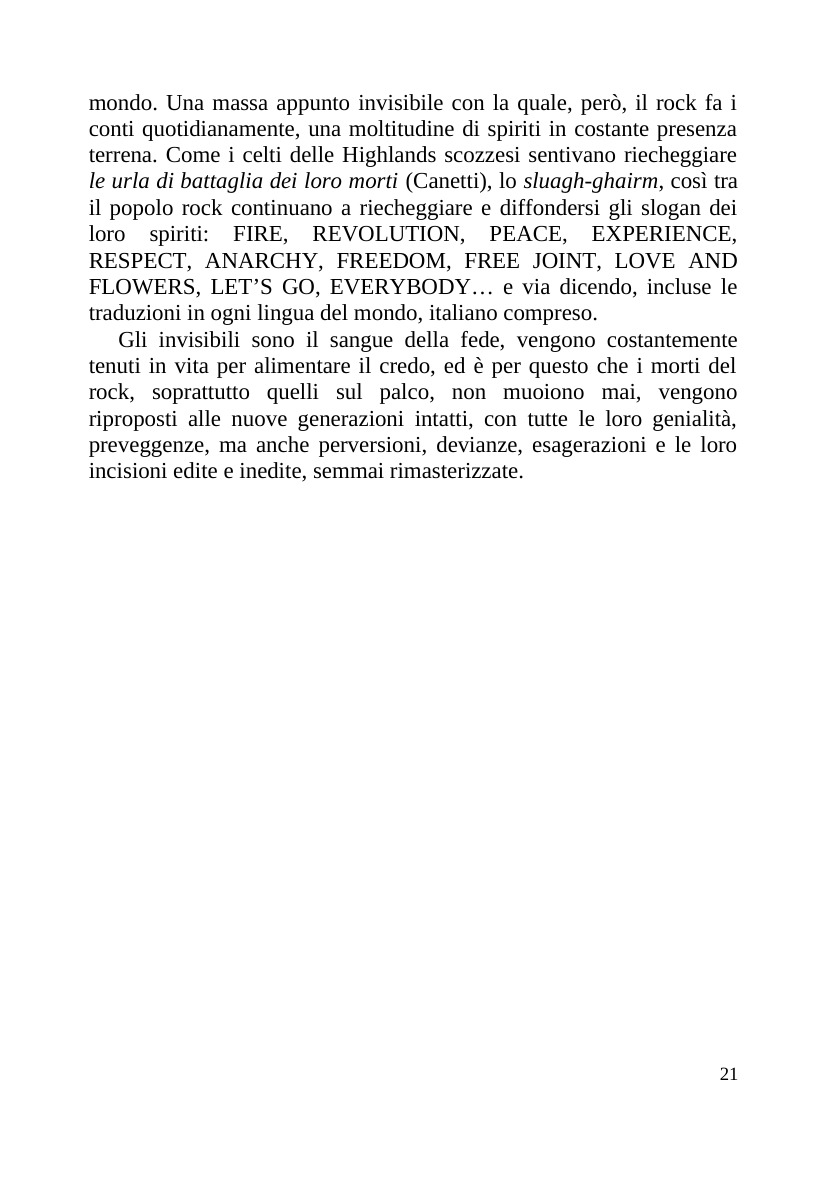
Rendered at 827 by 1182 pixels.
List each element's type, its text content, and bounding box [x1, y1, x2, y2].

text Gli invisibili sono il sangue della fede, vengono costantemente tenuti in vita per alimentare il credo, ed è per questo che i morti del rock, soprattutto quelli sul palco, non muoiono mai, vengono riproposti alle nuove generazioni intatti, con tutte le loro genialità, preveggenze, ma anche perversioni, devianze, esagerazioni e le loro incisioni edite e inedite, semmai rimasterizzate. [88, 326, 738, 484]
text mondo. Una massa appunto invisibile con la quale, però, il rock fa i conti quotidianamente, una moltitudine di spiriti in costante presenza terrena. Come i celti delle Highlands scozzesi sentivano riecheggiare le urla di battaglia dei loro morti (Canetti), lo sluagh-ghairm, così tra il popolo rock continuano a riecheggiare e diffondersi gli slogan dei loro spiriti: FIRE, REVOLUTION, PEACE, EXPERIENCE, RESPECT, ANARCHY, FREEDOM, FREE JOINT, LOVE AND FLOWERS, LET’S GO, EVERYBODY… e via dicendo, incluse le traduzioni in ogni lingua del mondo, italiano compreso. [88, 88, 738, 326]
